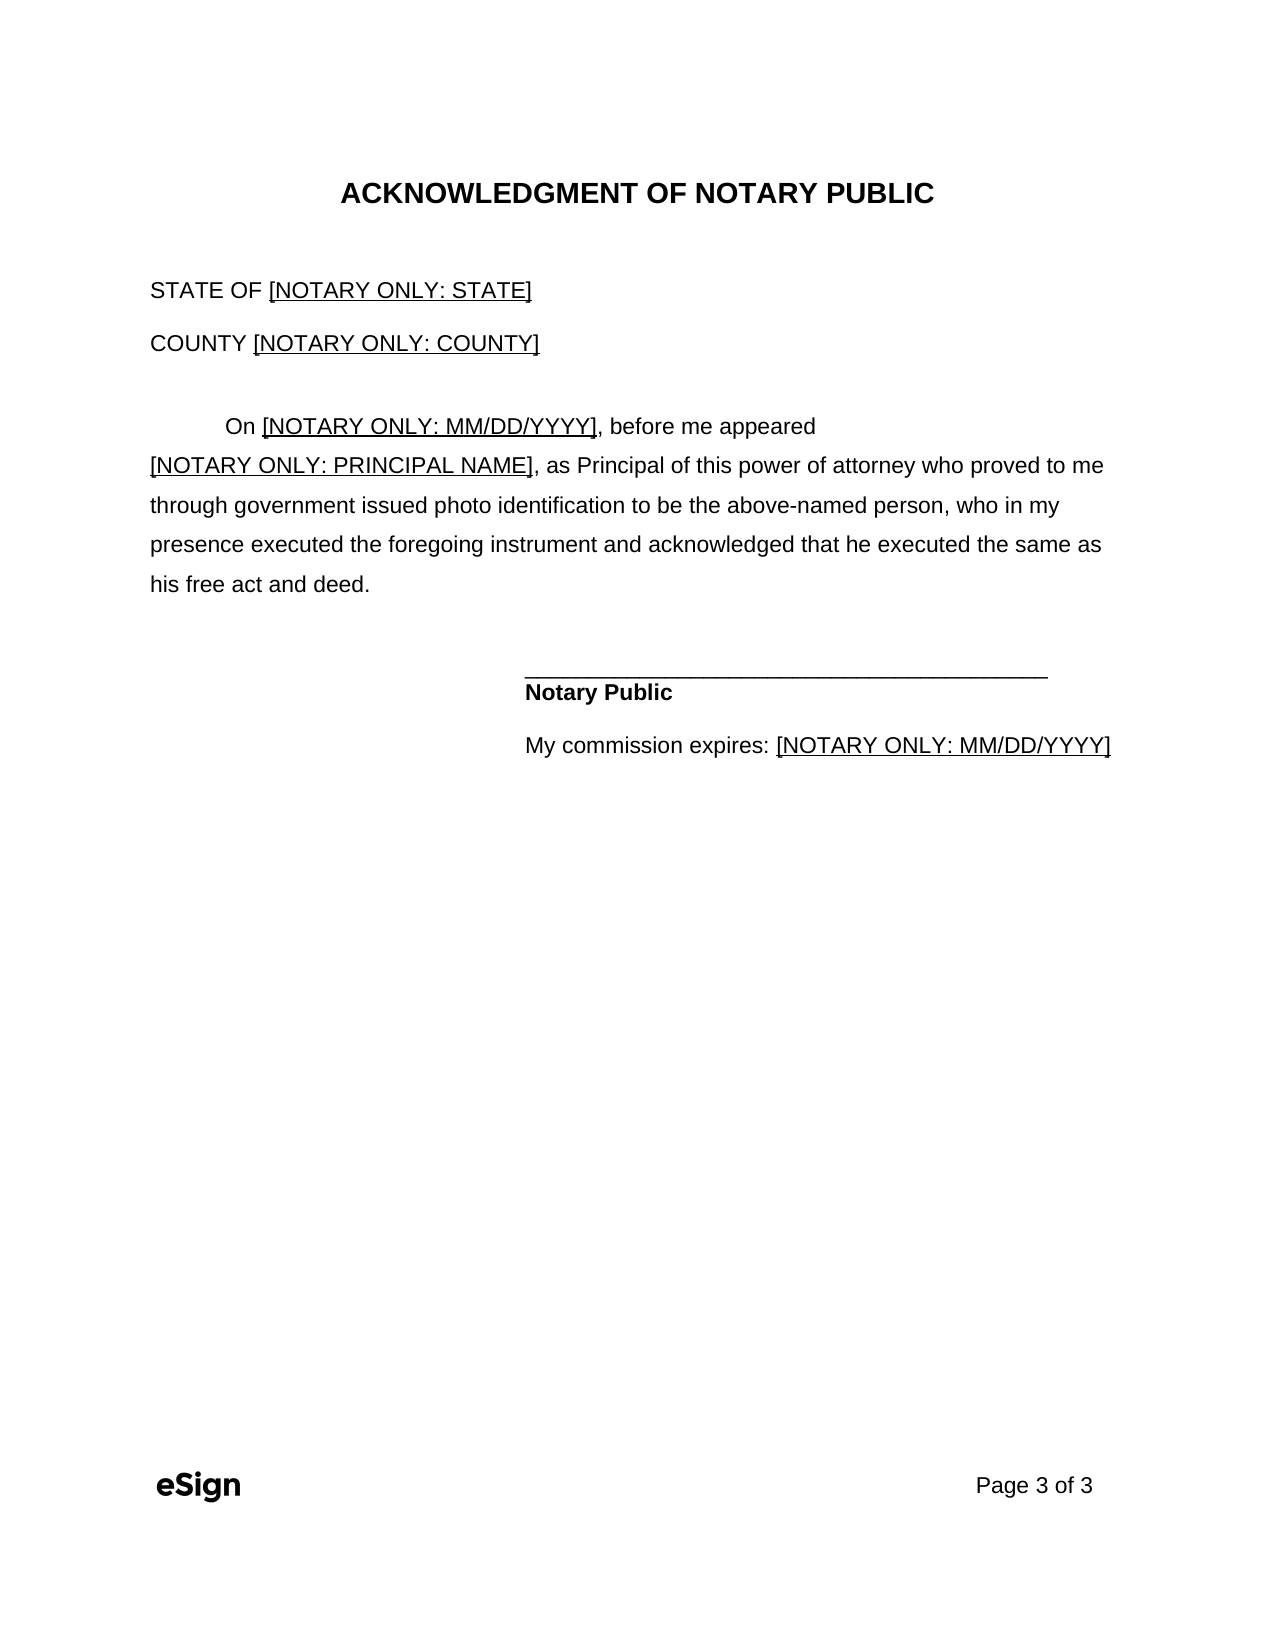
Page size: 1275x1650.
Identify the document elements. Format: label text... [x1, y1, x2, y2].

text COUNTY [NOTARY ONLY: COUNTY] [150, 330, 1125, 356]
text ACKNOWLEDGMENT OF NOTARY PUBLIC [150, 176, 1125, 210]
text On [NOTARY ONLY: MM/DD/YYYY], before me appeared [150, 413, 1125, 439]
text _________________________________________ Notary Public [150, 653, 1125, 706]
text [NOTARY ONLY: PRINCIPAL NAME], as Principal of this power of attorney who proved to me through government issued photo identification to be the above-named person, who in my presence executed the foregoing instrument and acknowledged that he executed the same as his free act and deed. [150, 452, 1125, 639]
text My commission expires: [NOTARY ONLY: MM/DD/YYYY] [150, 706, 1125, 758]
text STATE OF [NOTARY ONLY: STATE] [150, 277, 1125, 303]
